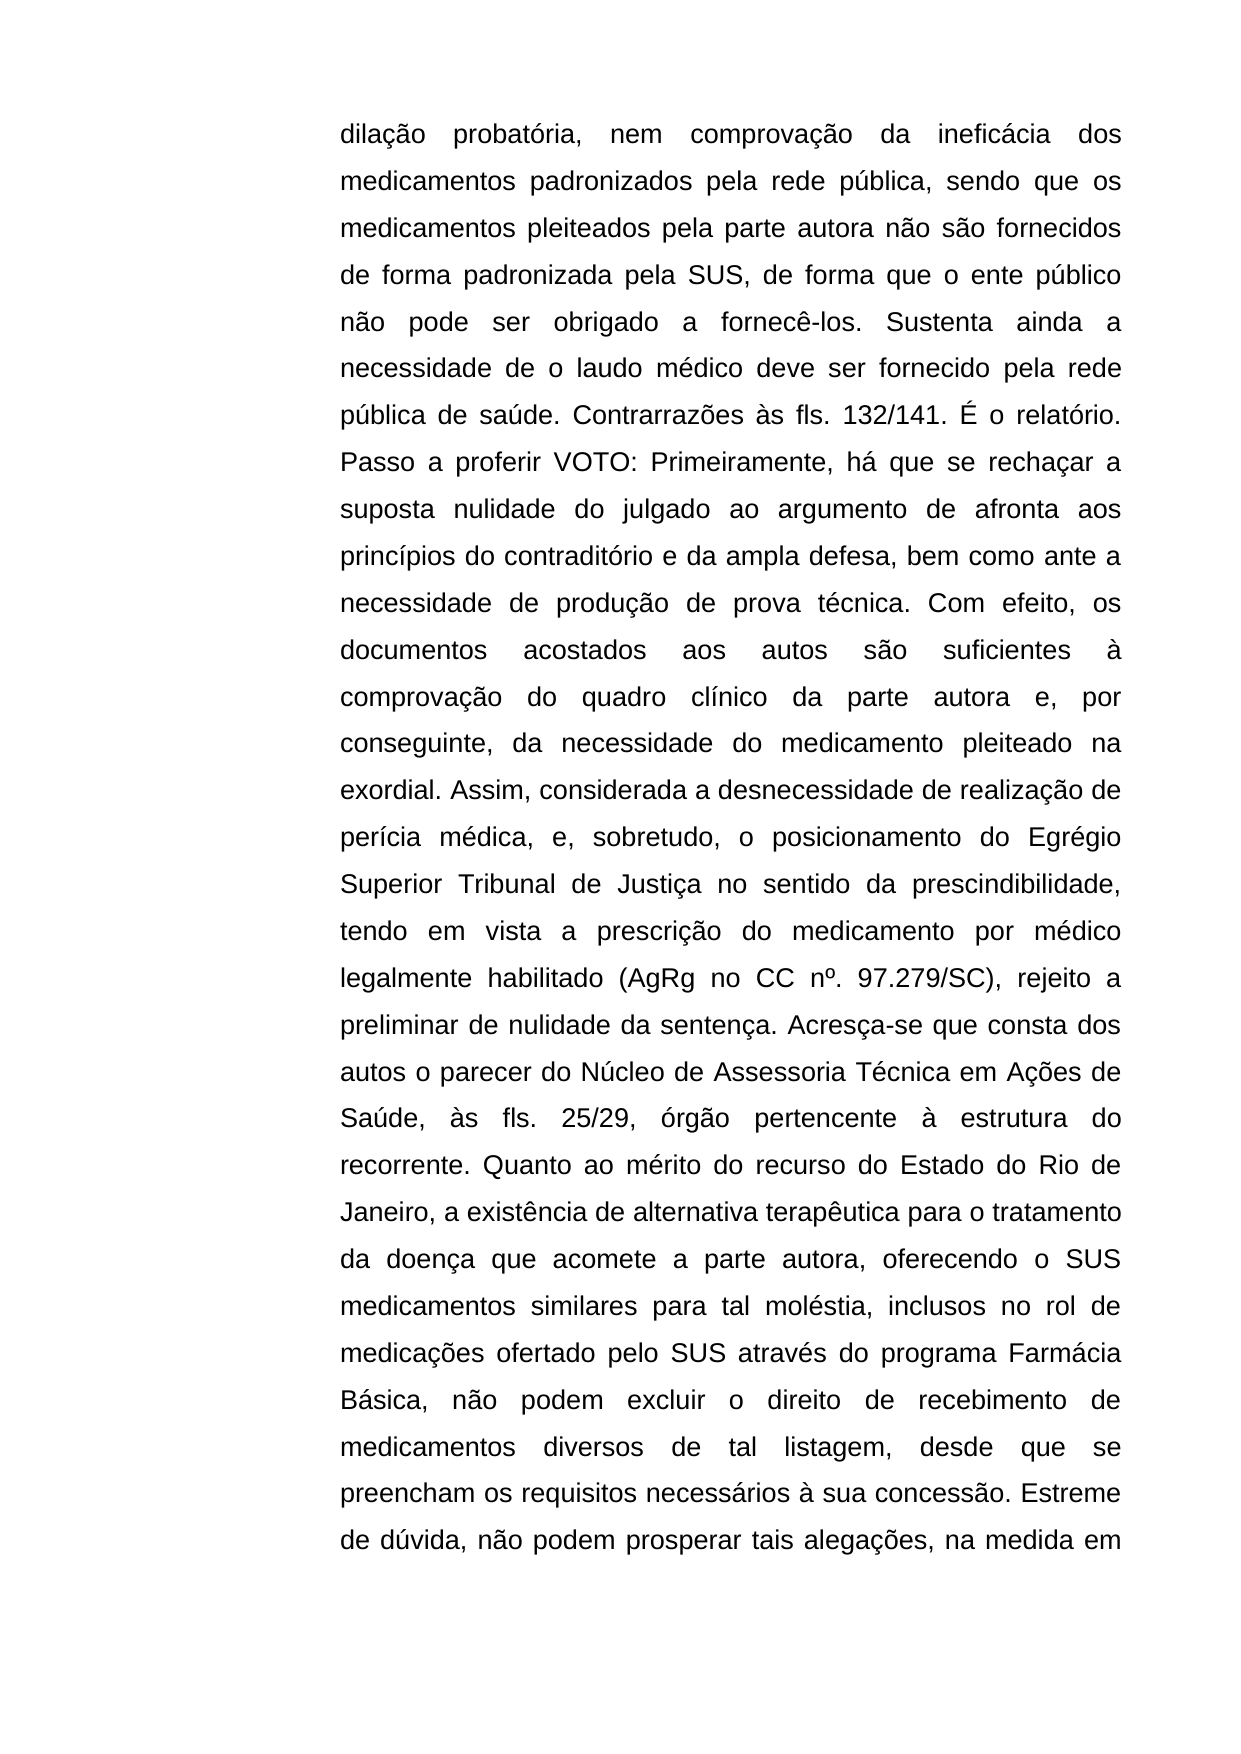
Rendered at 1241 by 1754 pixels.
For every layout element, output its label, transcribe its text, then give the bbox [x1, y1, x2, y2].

text dilação probatória, nem comprovação da ineficácia dos medicamentos padronizados pela rede pública, sendo que os medicamentos pleiteados pela parte autora não são fornecidos de forma padronizada pela SUS, de forma que o ente público não pode ser obrigado a fornecê-los. Sustenta ainda a necessidade de o laudo médico deve ser fornecido pela rede pública de saúde. Contrarrazões às fls. 132/141. É o relatório. Passo a proferir VOTO: Primeiramente, há que se rechaçar a suposta nulidade do julgado ao argumento de afronta aos princípios do contraditório e da ampla defesa, bem como ante a necessidade de produção de prova técnica. Com efeito, os documentos acostados aos autos são suficientes à comprovação do quadro clínico da parte autora e, por conseguinte, da necessidade do medicamento pleiteado na exordial. Assim, considerada a desnecessidade de realização de perícia médica, e, sobretudo, o posicionamento do Egrégio Superior Tribunal de Justiça no sentido da prescindibilidade, tendo em vista a prescrição do medicamento por médico legalmente habilitado (AgRg no CC nº. 97.279/SC), rejeito a preliminar de nulidade da sentença. Acresça-se que consta dos autos o parecer do Núcleo de Assessoria Técnica em Ações de Saúde, às fls. 25/29, órgão pertencente à estrutura do recorrente. Quanto ao mérito do recurso do Estado do Rio de Janeiro, a existência de alternativa terapêutica para o tratamento da doença que acomete a parte autora, oferecendo o SUS medicamentos similares para tal moléstia, inclusos no rol de medicações ofertado pelo SUS através do programa Farmácia Básica, não podem excluir o direito de recebimento de medicamentos diversos de tal listagem, desde que se preencham os requisitos necessários à sua concessão. Estreme de dúvida, não podem prosperar tais alegações, na medida em [340, 118, 1122, 1556]
